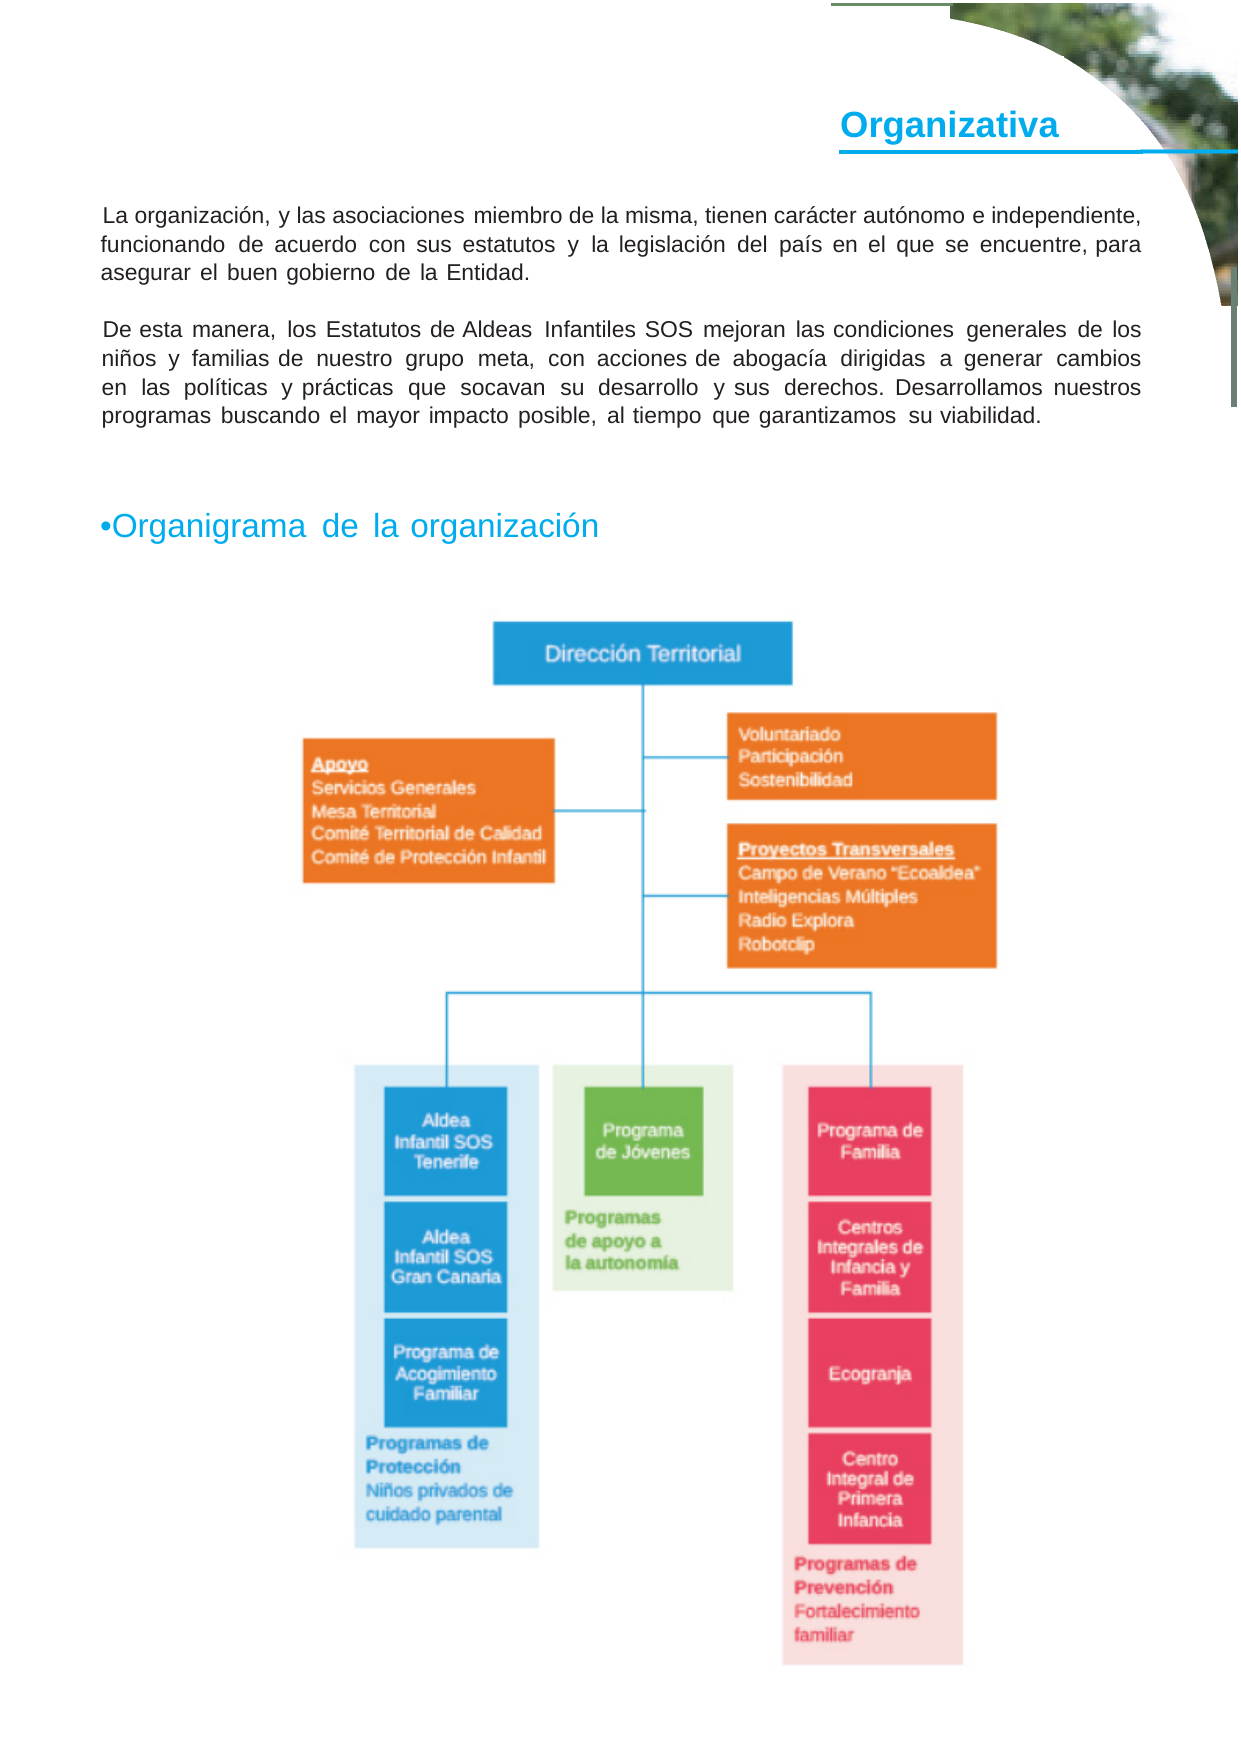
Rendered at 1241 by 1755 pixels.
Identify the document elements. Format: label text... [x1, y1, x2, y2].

picture [286, 598, 1011, 1680]
text La organización, y las asociaciones miembro de la misma, tienen carácter autónomo e independiente, funcionando de acuerdo con sus estatutos y la legislación del país en el que se encuentre, para asegurar el buen gobierno de la Entidad. [100, 202, 950, 285]
text Organizativa [840, 103, 950, 145]
text De esta manera, los Estatutos de Aldeas Infantiles SOS mejoran las condiciones generales de los niños y familias de nuestro grupo meta, con acciones de abogacía dirigidas a generar cambios en las políticas y prácticas que socavan su desarrollo y sus derechos. Desarrollamos nuestros programas buscando el mayor impacto posible, al tiempo que garantizamos su viabilidad. [101, 316, 1141, 428]
text •Organigrama de la organización [100, 506, 1241, 544]
picture [950, 154, 1238, 306]
picture [950, 0, 1238, 149]
